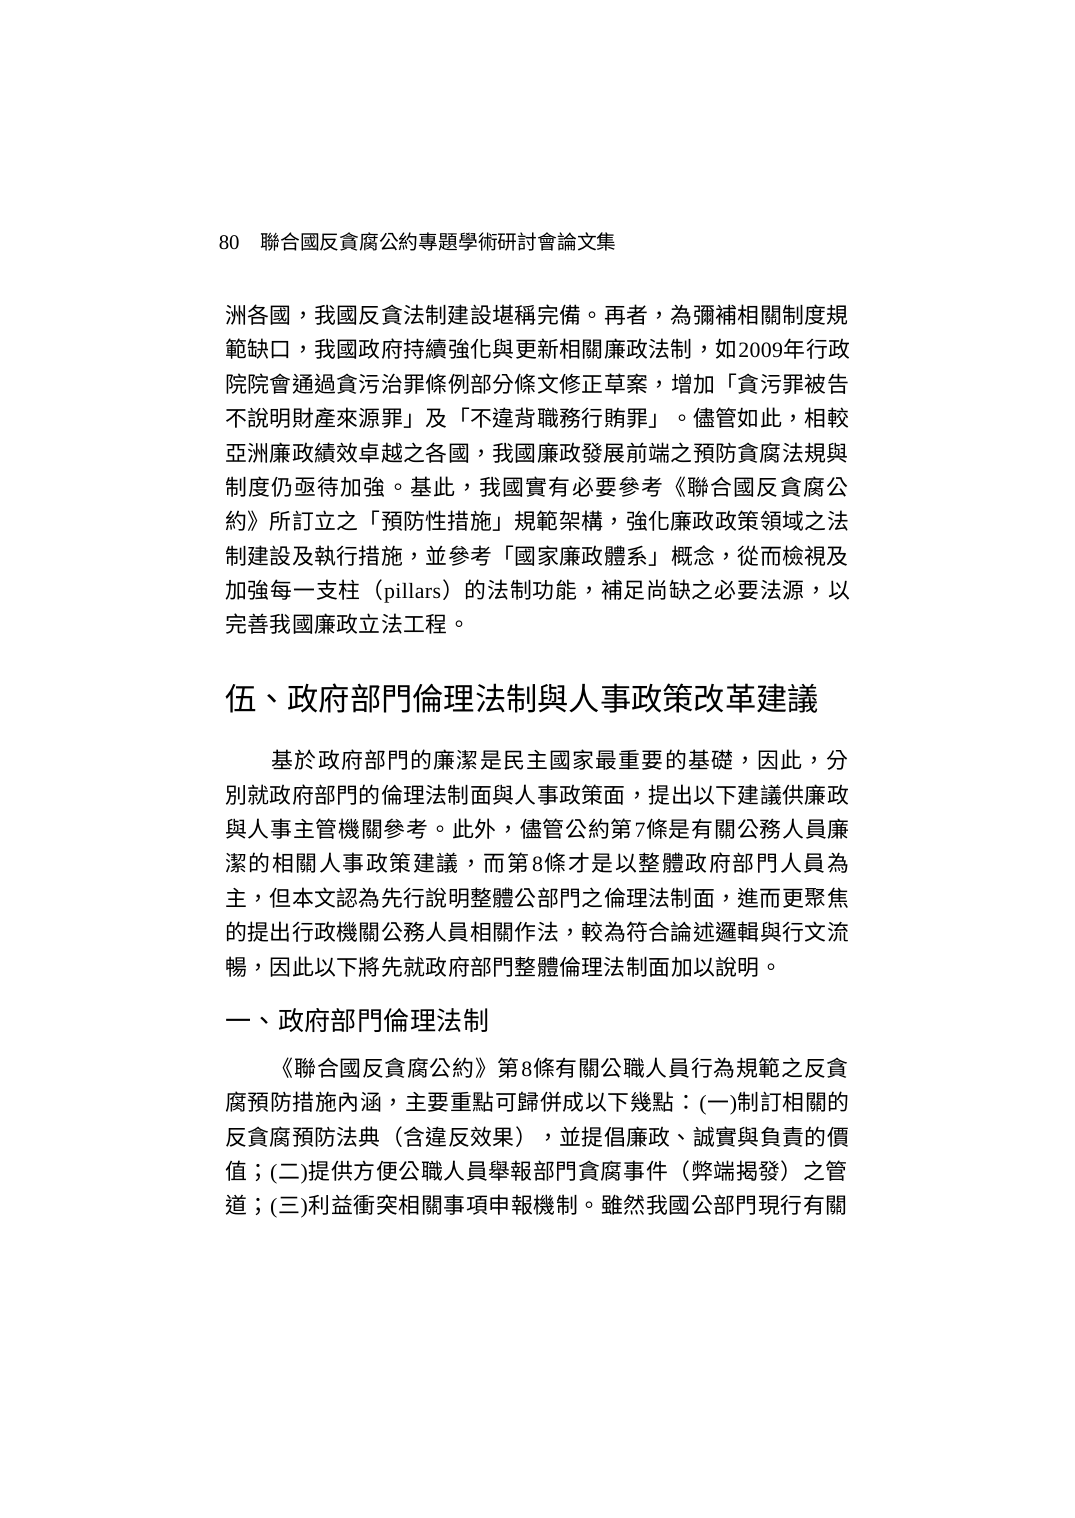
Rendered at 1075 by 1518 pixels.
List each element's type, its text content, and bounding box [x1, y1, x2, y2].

text 伍、政府部門倫理法制與人事政策改革建議 [225, 674, 850, 720]
text 《聯合國反貪腐公約》第8條有關公職人員行為規範之反貪腐預防措施內涵，主要重點可歸併成以下幾點：(一)制訂相關的反貪腐預防法典（含違反效果），並提倡廉政、誠實與負責的價值；(二)提供方便公職人員舉報部門貪腐事件（弊端揭發）之管道；(三)利益衝突相關事項申報機制。雖然我國公部門現行有關 [225, 1048, 850, 1220]
text 一、政府部門倫理法制 [225, 1000, 850, 1038]
text 洲各國，我國反貪法制建設堪稱完備。再者，為彌補相關制度規範缺口，我國政府持續強化與更新相關廉政法制，如2009年行政院院會通過貪污治罪條例部分條文修正草案，增加「貪污罪被告不說明財產來源罪」及「不違背職務行賄罪」。儘管如此，相較亞洲廉政績效卓越之各國，我國廉政發展前端之預防貪腐法規與制度仍亟待加強。基此，我國實有必要參考《聯合國反貪腐公約》所訂立之「預防性措施」規範架構，強化廉政政策領域之法制建設及執行措施，並參考「國家廉政體系」概念，從而檢視及加強每一支柱（pillars）的法制功能，補足尚缺之必要法源，以完善我國廉政立法工程。 [225, 295, 850, 639]
text 基於政府部門的廉潔是民主國家最重要的基礎，因此，分別就政府部門的倫理法制面與人事政策面，提出以下建議供廉政與人事主管機關參考。此外，儘管公約第7條是有關公務人員廉潔的相關人事政策建議，而第8條才是以整體政府部門人員為主，但本文認為先行說明整體公部門之倫理法制面，進而更聚焦的提出行政機關公務人員相關作法，較為符合論述邏輯與行文流暢，因此以下將先就政府部門整體倫理法制面加以說明。 [225, 741, 850, 981]
